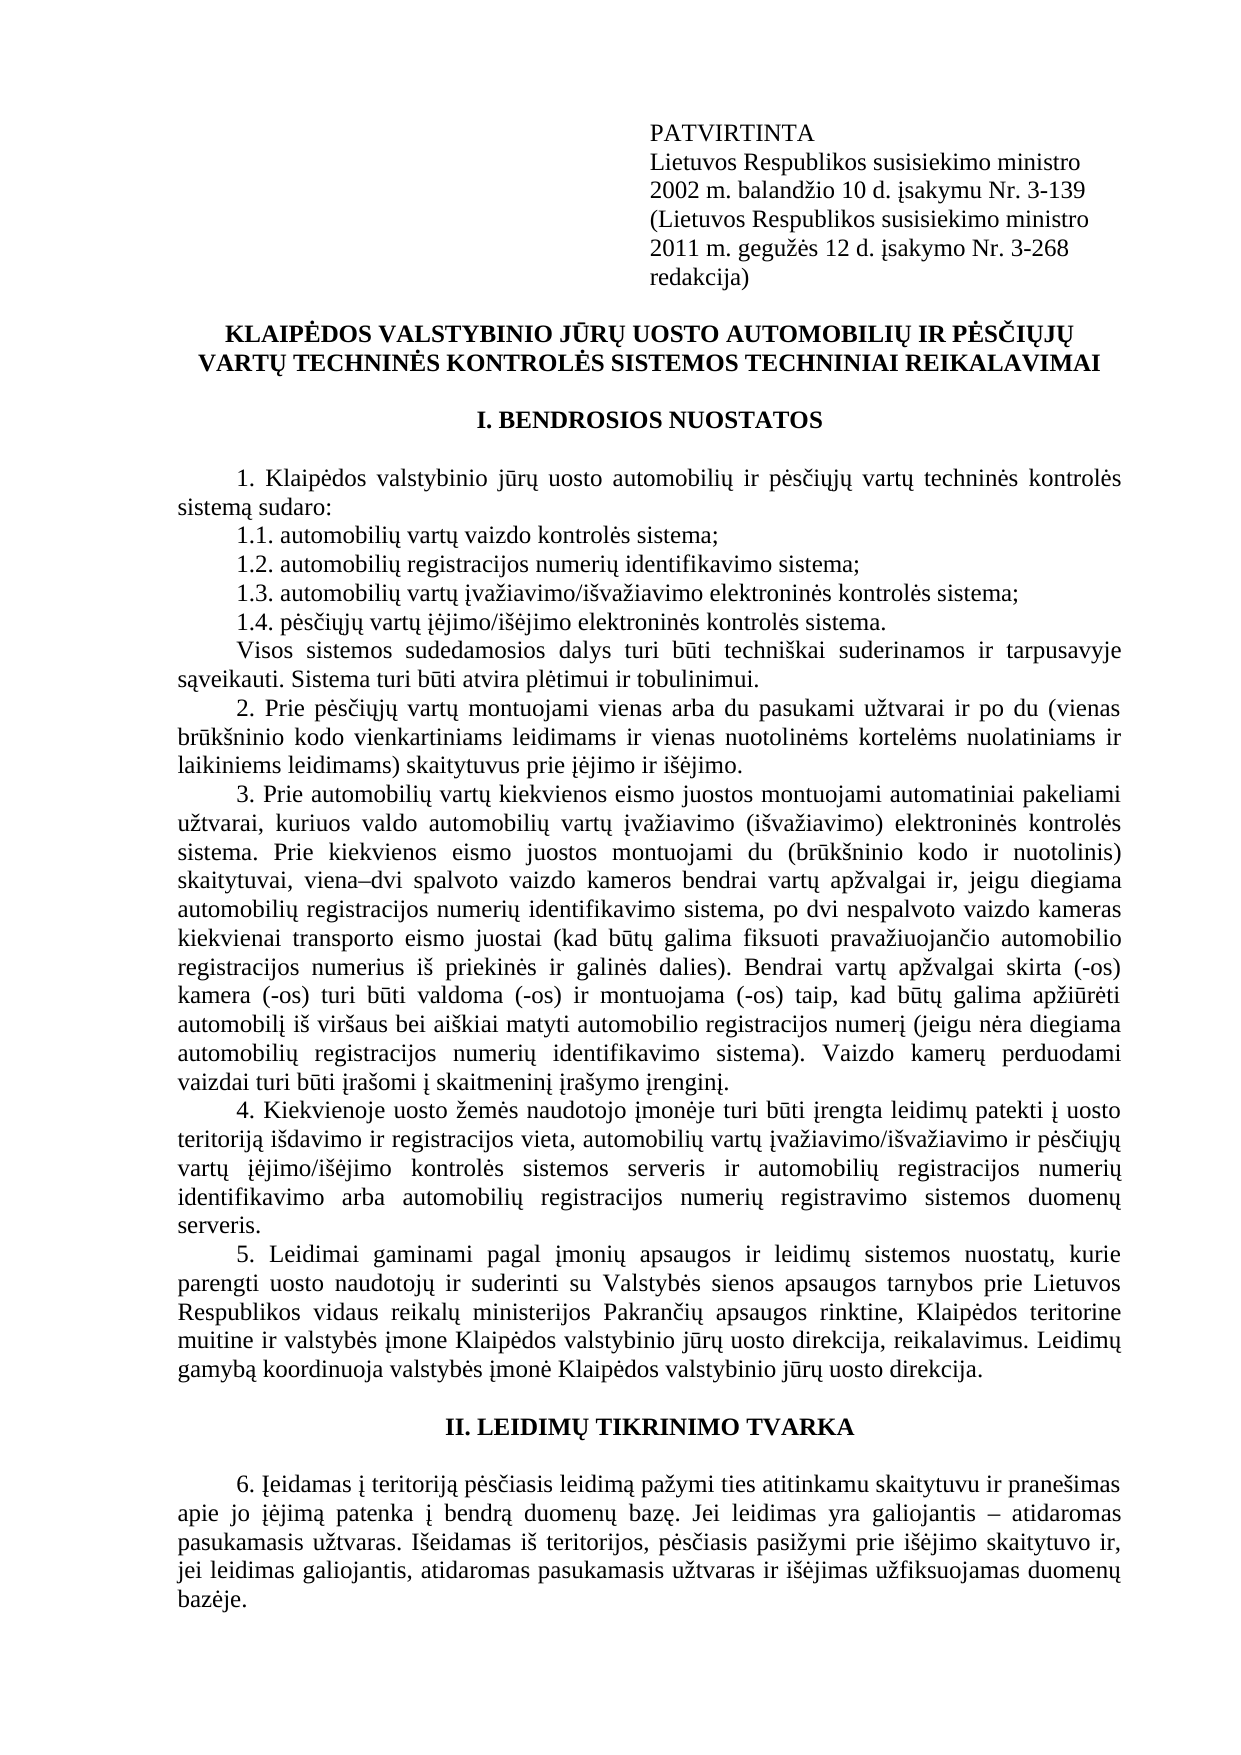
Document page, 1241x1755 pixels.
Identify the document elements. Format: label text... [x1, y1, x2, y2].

text 1.2. automobilių registracijos numerių identifikavimo sistema; [177, 549, 1122, 578]
text 2011 m. gegužės 12 d. įsakymo Nr. 3-268 redakcija) [649, 233, 1122, 291]
text 1. Klaipėdos valstybinio jūrų uosto automobilių ir pėsčiųjų vartų techninės kontrolės sistemą sudaro: [177, 463, 1122, 521]
text PATVIRTINTA [649, 118, 1122, 147]
text 1.1. automobilių vartų vaizdo kontrolės sistema; [177, 521, 1122, 549]
text Visos sistemos sudedamosios dalys turi būti techniškai suderinamos ir tarpusavyje sąveikauti. Sistema turi būti atvira plėtimui ir tobulinimui. [177, 636, 1122, 693]
text 5. Leidimai gaminami pagal įmonių apsaugos ir leidimų sistemos nuostatų, kurie parengti uosto naudotojų ir suderinti su Valstybės sienos apsaugos tarnybos prie Lietuvos Respublikos vidaus reikalų ministerijos Pakrančių apsaugos rinktine, Klaipėdos teritorine muitine ir valstybės įmone Klaipėdos valstybinio jūrų uosto direkcija, reikalavimus. Leidimų gamybą koordinuoja valstybės įmonė Klaipėdos valstybinio jūrų uosto direkcija. [177, 1239, 1122, 1383]
text Lietuvos Respublikos susisiekimo ministro [649, 147, 1122, 176]
text 2002 m. balandžio 10 d. įsakymu Nr. 3-139 [649, 176, 1122, 204]
text 1.4. pėsčiųjų vartų įėjimo/išėjimo elektroninės kontrolės sistema. [177, 607, 1122, 636]
text 1.3. automobilių vartų įvažiavimo/išvažiavimo elektroninės kontrolės sistema; [177, 578, 1122, 607]
text 2. Prie pėsčiųjų vartų montuojami vienas arba du pasukami užtvarai ir po du (vienas brūkšninio kodo vienkartiniams leidimams ir vienas nuotolinėms kortelėms nuolatiniams ir laikiniems leidimams) skaitytuvus prie įėjimo ir išėjimo. [177, 693, 1122, 779]
text (Lietuvos Respublikos susisiekimo ministro [649, 204, 1122, 233]
text I. BENDROSIOS NUOSTATOS [177, 406, 1122, 434]
text 4. Kiekvienoje uosto žemės naudotojo įmonėje turi būti įrengta leidimų patekti į uosto teritoriją išdavimo ir registracijos vieta, automobilių vartų įvažiavimo/išvažiavimo ir pėsčiųjų vartų įėjimo/išėjimo kontrolės sistemos serveris ir automobilių registracijos numerių identifikavimo arba automobilių registracijos numerių registravimo sistemos duomenų serveris. [177, 1096, 1122, 1239]
text II. LEIDIMŲ TIKRINIMO TVARKA [177, 1412, 1122, 1441]
text 3. Prie automobilių vartų kiekvienos eismo juostos montuojami automatiniai pakeliami užtvarai, kuriuos valdo automobilių vartų įvažiavimo (išvažiavimo) elektroninės kontrolės sistema. Prie kiekvienos eismo juostos montuojami du (brūkšninio kodo ir nuotolinis) skaitytuvai, viena–dvi spalvoto vaizdo kameros bendrai vartų apžvalgai ir, jeigu diegiama automobilių registracijos numerių identifikavimo sistema, po dvi nespalvoto vaizdo kameras kiekvienai transporto eismo juostai (kad būtų galima fiksuoti pravažiuojančio automobilio registracijos numerius iš priekinės ir galinės dalies). Bendrai vartų apžvalgai skirta (-os) kamera (-os) turi būti valdoma (-os) ir montuojama (-os) taip, kad būtų galima apžiūrėti automobilį iš viršaus bei aiškiai matyti automobilio registracijos numerį (jeigu nėra diegiama automobilių registracijos numerių identifikavimo sistema). Vaizdo kamerų perduodami vaizdai turi būti įrašomi į skaitmeninį įrašymo įrenginį. [177, 779, 1122, 1096]
text 6. Įeidamas į teritoriją pėsčiasis leidimą pažymi ties atitinkamu skaitytuvu ir pranešimas apie jo įėjimą patenka į bendrą duomenų bazę. Jei leidimas yra galiojantis – atidaromas pasukamasis užtvaras. Išeidamas iš teritorijos, pėsčiasis pasižymi prie išėjimo skaitytuvo ir, jei leidimas galiojantis, atidaromas pasukamasis užtvaras ir išėjimas užfiksuojamas duomenų bazėje. [177, 1469, 1122, 1613]
text KLAIPĖDOS VALSTYBINIO JŪRŲ UOSTO AUTOMOBILIŲ IR PĖSČIŲJŲ VARTŲ TECHNINĖS KONTROLĖS SISTEMOS TECHNINIAI REIKALAVIMAI [177, 319, 1122, 377]
